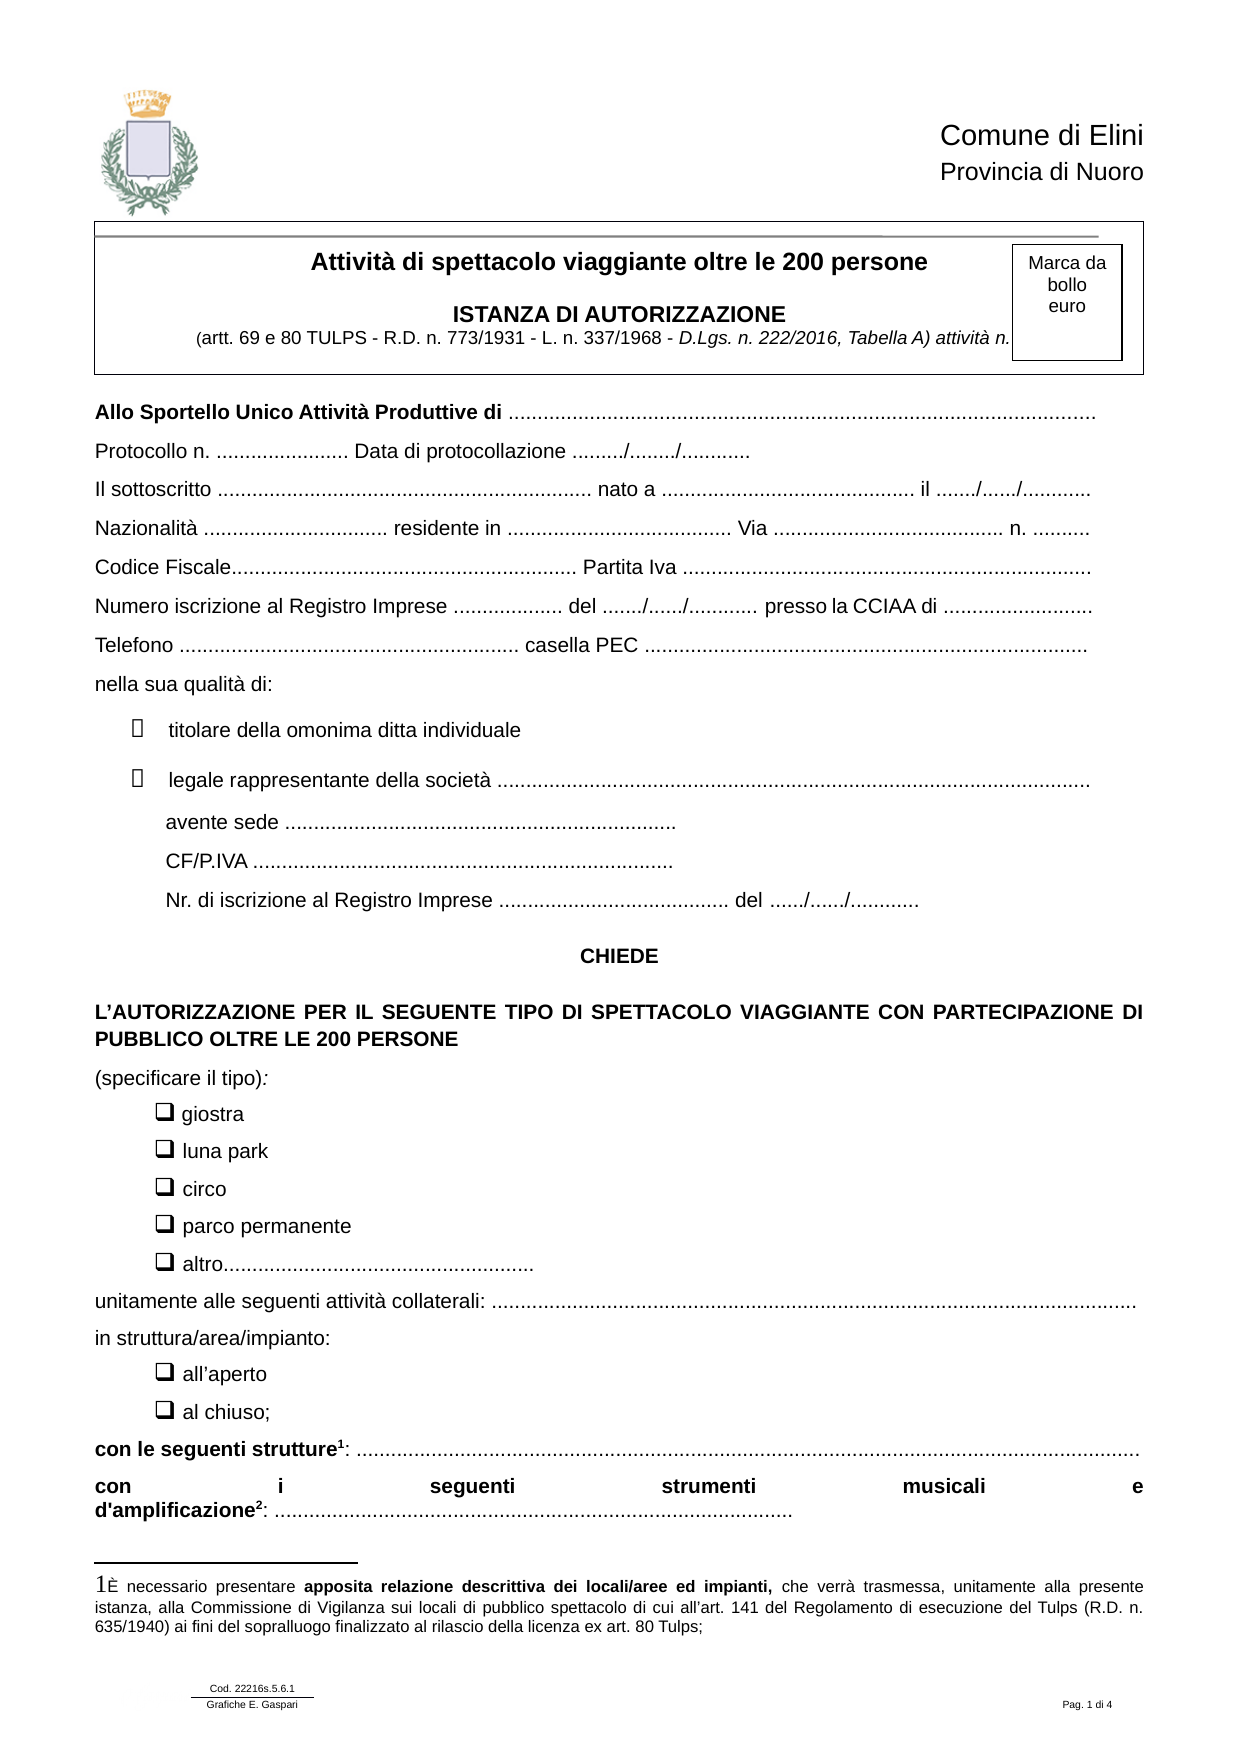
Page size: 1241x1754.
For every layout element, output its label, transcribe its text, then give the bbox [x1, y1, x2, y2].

text  all’aperto [153, 1362, 1144, 1387]
text Codice Fiscale............................................................ Partita Iva ....................................................................... [94, 555, 1144, 579]
text Protocollo n. ....................... Data di protocollazione ........./......../............ [94, 438, 1144, 462]
text  circo [153, 1177, 1144, 1202]
text Il sottoscritto ................................................................. nato a ............................................ il ......./....../............ [94, 477, 1144, 501]
text con le seguenti strutture: ........................................................................................................................................ [94, 1437, 1144, 1461]
text  titolare della omonima ditta individuale [130, 710, 1144, 744]
text avente sede .................................................................... [165, 810, 1144, 834]
text Provincia di Nuoro [200, 157, 1144, 185]
text nella sua qualità di: [94, 672, 1144, 696]
text  legale rappresentante della società ....................................................................................................... [130, 760, 1144, 794]
text Allo Sportello Unico Attività Produttive di [94, 399, 1144, 423]
text in struttura/area/impianto: [94, 1326, 1144, 1350]
table_header Attività di spettacolo viaggiante oltre le 200 persone ISTANZA DI AUTORIZZAZIONE (artt. 69 e 80 TULPS - R.D. n. 773/1931 - L. n. 337/1968 - D.Lgs. n. 222/2016, Tabella A) attività n. 82) [95, 222, 1143, 373]
text unitamente alle seguenti attività collaterali: ................................................................................................................ [94, 1289, 1144, 1313]
text Numero iscrizione al Registro Imprese ................... del ......./....../............ presso la CCIAA di .......................... [94, 594, 1144, 618]
text Nazionalità ................................ residente in ....................................... Via ........................................ n. .......... [94, 516, 1144, 540]
text L’AUTORIZZAZIONE PER IL SEGUENTE TIPO DI SPETTACOLO VIAGGIANTE CON PARTECIPAZIONE DI PUBBLICO OLTRE LE 200 PERSONE [94, 1000, 1144, 1051]
text Telefono ........................................................... casella PEC ............................................................................. [94, 633, 1144, 657]
text Comune di Elini [200, 118, 1144, 152]
picture [98, 87, 200, 219]
text  parco permanente [153, 1214, 1144, 1239]
text  al chiuso; [153, 1400, 1144, 1425]
text con i seguenti strumenti musicali e d'amplificazione: .......................................................................................... [94, 1474, 1144, 1522]
text È necessario presentare apposita relazione descrittiva dei locali/aree ed impianti, che verrà trasmessa, unitamente alla presente istanza, alla Commissione di Vigilanza sui locali di pubblico spettacolo di cui all’art. 141 del Regolamento di esecuzione del Tulps (R.D. n. 635/1940) ai fini del sopralluogo finalizzato al rilascio della licenza ex art. 80 Tulps; [94, 1569, 1144, 1636]
text Nr. di iscrizione al Registro Imprese ........................................ del ....../....../............ [165, 888, 1144, 912]
text  giostra [153, 1102, 1144, 1127]
text CHIEDE [94, 944, 1144, 968]
text  luna park [153, 1139, 1144, 1164]
text (specificare il tipo): [94, 1065, 1144, 1089]
text  altro...................................................... [153, 1252, 1144, 1277]
text CF/P.IVA ......................................................................... [165, 849, 1144, 873]
